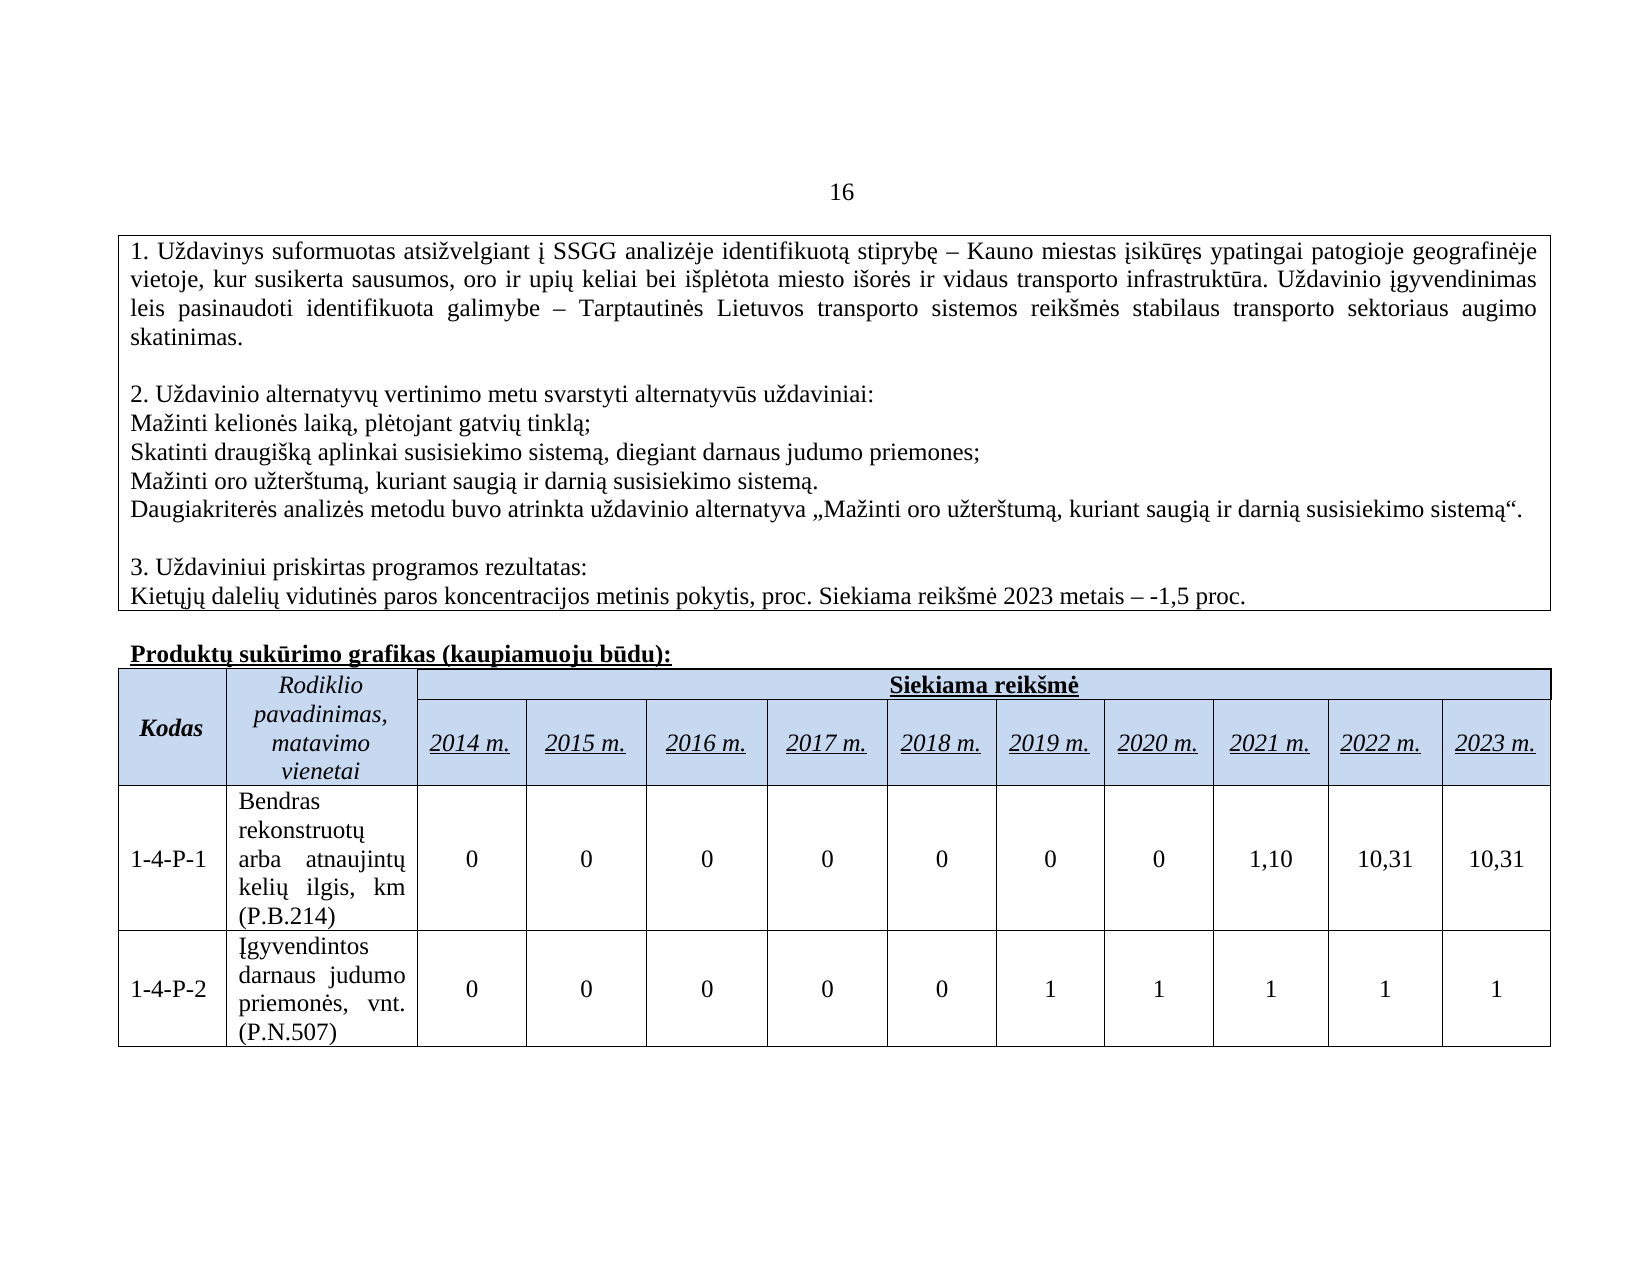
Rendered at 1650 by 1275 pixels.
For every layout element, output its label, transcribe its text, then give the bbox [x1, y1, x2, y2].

table_cell 2019 m. [997, 700, 1104, 785]
table_cell 0 [1105, 786, 1213, 930]
table_cell 2018 m. [888, 700, 996, 785]
table_cell 2015 m. [527, 700, 646, 785]
table_cell 0 [888, 786, 996, 930]
table_cell 2021 m. [1214, 700, 1328, 785]
table_cell 1-4-P-2 [119, 931, 226, 1046]
table_cell Bendras rekonstruotų arba atnaujintų kelių ilgis, km (P.B.214) [227, 786, 417, 930]
table_cell 2014 m. [418, 700, 526, 785]
table_cell 1 [1214, 931, 1328, 1046]
table_cell 1-4-P-1 [119, 786, 226, 930]
table_cell 2017 m. [768, 700, 887, 785]
table_cell Rodiklio pavadinimas, matavimo vienetai [227, 669, 417, 785]
table_cell 0 [418, 931, 526, 1046]
table_cell 1 [1105, 931, 1213, 1046]
table_cell Įgyvendintos darnaus judumo priemonės, vnt. (P.N.507) [227, 931, 417, 1046]
table_cell 1 [1329, 931, 1442, 1046]
table_cell 0 [768, 931, 887, 1046]
table_cell Mažinti oro užterštumą, kuriant saugią ir darnią susisiekimo sistemą. [119, 466, 1550, 494]
table_cell [119, 351, 1550, 379]
table_cell 1 [997, 931, 1104, 1046]
table_cell 2016 m. [647, 700, 767, 785]
table_cell 0 [647, 931, 767, 1046]
table_cell 0 [768, 786, 887, 930]
table_cell 1. Uždavinys suformuotas atsižvelgiant į SSGG analizėje identifikuotą stiprybę – Kauno miestas įsikūręs ypatingai patogioje geografinėje vietoje, kur susikerta sausumos, oro ir upių keliai bei išplėtota miesto išorės ir vidaus transporto infrastruktūra. Uždavinio įgyvendinimas leis pasinaudoti identifikuota galimybe – Tarptautinės Lietuvos transporto sistemos reikšmės stabilaus transporto sektoriaus augimo skatinimas. [119, 236, 1550, 351]
table_cell 1 [1443, 931, 1550, 1046]
table_cell 2023 m. [1443, 700, 1550, 785]
table_cell Kietųjų dalelių vidutinės paros koncentracijos metinis pokytis, proc. Siekiama reikšmė 2023 metais – -1,5 proc. [119, 581, 1550, 609]
table_cell Produktų sukūrimo grafikas (kaupiamuoju būdu): [118, 611, 1551, 668]
table_cell 0 [527, 931, 646, 1046]
table_cell 2. Uždavinio alternatyvų vertinimo metu svarstyti alternatyvūs uždaviniai: [119, 380, 1550, 408]
table_cell Mažinti kelionės laiką, plėtojant gatvių tinklą; [119, 408, 1550, 437]
table_cell 2022 m. [1329, 700, 1442, 785]
table_cell 0 [418, 786, 526, 930]
table_cell Siekiama reikšmė [418, 670, 1550, 699]
table_cell 2020 m. [1105, 700, 1213, 785]
table_cell 3. Uždaviniui priskirtas programos rezultatas: [119, 552, 1550, 581]
table_cell Kodas [119, 669, 226, 785]
table_cell Daugiakriterės analizės metodu buvo atrinkta uždavinio alternatyva „Mažinti oro užterštumą, kuriant saugią ir darnią susisiekimo sistemą“. [119, 495, 1550, 523]
table_cell [119, 523, 1550, 552]
table_cell 10,31 [1329, 786, 1442, 930]
table_cell 1,10 [1214, 786, 1328, 930]
table_cell 0 [997, 786, 1104, 930]
table_cell 10,31 [1443, 786, 1550, 930]
table_cell Skatinti draugišką aplinkai susisiekimo sistemą, diegiant darnaus judumo priemones; [119, 437, 1550, 466]
table_cell 0 [647, 786, 767, 930]
table_cell 0 [527, 786, 646, 930]
table_cell 0 [888, 931, 996, 1046]
